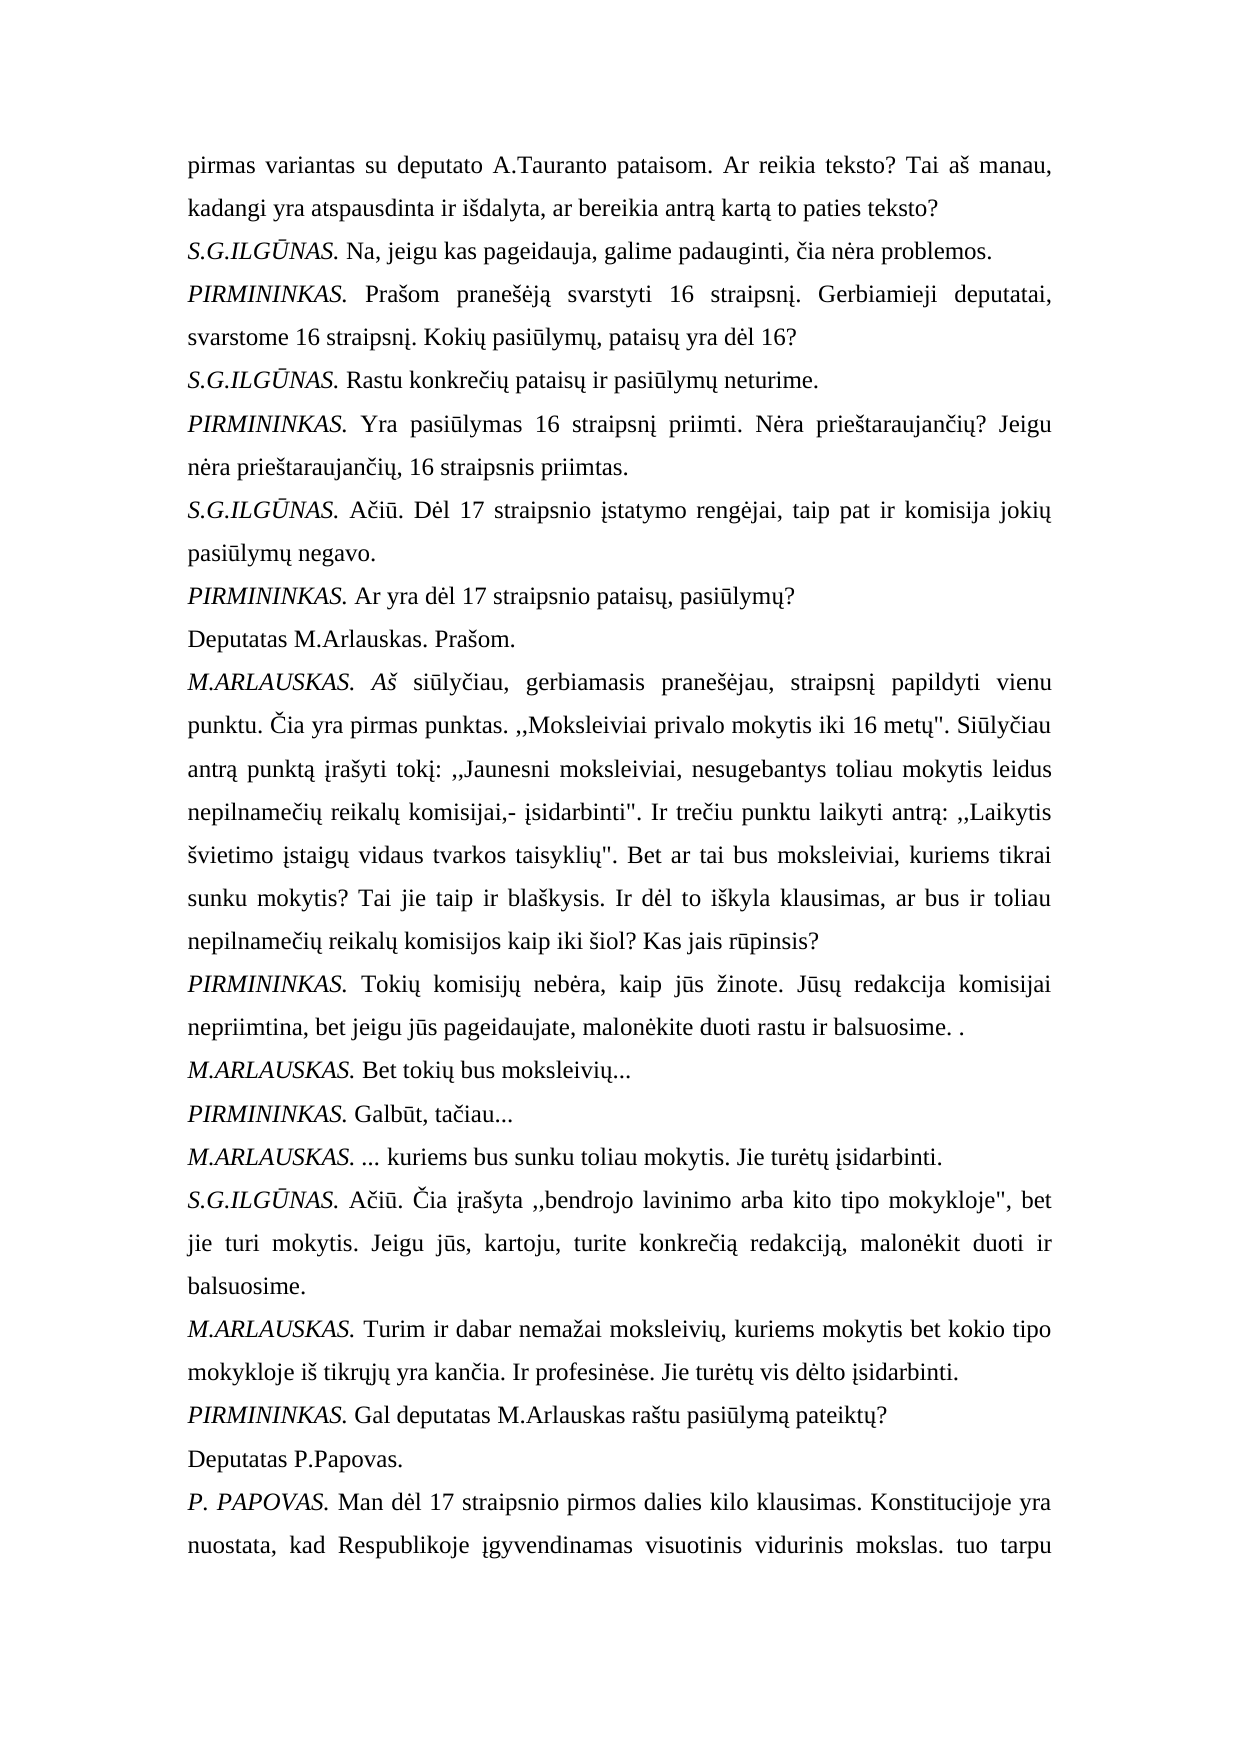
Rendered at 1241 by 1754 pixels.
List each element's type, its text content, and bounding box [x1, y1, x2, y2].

text PIRMININKAS. Ar yra dėl 17 straipsnio pataisų, pasiūlymų? [187, 581, 1053, 610]
text pirmas variantas su deputato A.Tauranto pataisom. Ar reikia teksto? Tai aš manau, kadangi yra atspausdinta ir išdalyta, ar bereikia antrą kartą to paties teksto? [187, 150, 1053, 222]
text S.G.ILGŪNAS. Ačiū. Čia įrašyta ,,bendrojo lavinimo arba kito tipo mokykloje", bet jie turi mokytis. Jeigu jūs, kartoju, turite konkrečią redakciją, malonėkit duoti ir balsuosime. [187, 1185, 1053, 1300]
text Deputatas M.Arlauskas. Prašom. [187, 624, 1053, 653]
text S.G.ILGŪNAS. Ačiū. Dėl 17 straipsnio įstatymo rengėjai, taip pat ir komisija jokių pasiūlymų negavo. [187, 495, 1053, 567]
text PIRMININKAS. Gal deputatas M.Arlauskas raštu pasiūlymą pateiktų? [187, 1401, 1053, 1429]
text M.ARLAUSKAS. ... kuriems bus sunku toliau mokytis. Jie turėtų įsidarbinti. [187, 1142, 1053, 1171]
text PIRMININKAS. Yra pasiūlymas 16 straipsnį priimti. Nėra prieštaraujančių? Jeigu nėra prieštaraujančių, 16 straipsnis priimtas. [187, 409, 1053, 481]
text M.ARLAUSKAS. Bet tokių bus moksleivių... [187, 1056, 1053, 1084]
text M.ARLAUSKAS. Turim ir dabar nemažai moksleivių, kuriems mokytis bet kokio tipo mokykloje iš tikrųjų yra kančia. Ir profesinėse. Jie turėtų vis dėlto įsidarbinti. [187, 1314, 1053, 1386]
text S.G.ILGŪNAS. Rastu konkrečių pataisų ir pasiūlymų neturime. [187, 366, 1053, 394]
text PIRMININKAS. Prašom pranešėją svarstyti 16 straipsnį. Gerbiamieji deputatai, svarstome 16 straipsnį. Kokių pasiūlymų, pataisų yra dėl 16? [187, 279, 1053, 351]
text PIRMININKAS. Tokių komisijų nebėra, kaip jūs žinote. Jūsų redakcija komisijai nepriimtina, bet jeigu jūs pageidaujate, malonėkite duoti rastu ir balsuosime. . [187, 969, 1053, 1041]
text PIRMININKAS. Galbūt, tačiau... [187, 1099, 1053, 1127]
text P. PAPOVAS. Man dėl 17 straipsnio pirmos dalies kilo klausimas. Konstitucijoje yra nuostata, kad Respublikoje įgyvendinamas visuotinis vidurinis mokslas. tuo tarpu [187, 1487, 1053, 1559]
text S.G.ILGŪNAS. Na, jeigu kas pageidauja, galime padauginti, čia nėra problemos. [187, 236, 1053, 265]
text M.ARLAUSKAS. Aš siūlyčiau, gerbiamasis pranešėjau, straipsnį papildyti vienu punktu. Čia yra pirmas punktas. ,,Moksleiviai privalo mokytis iki 16 metų". Siūlyčiau antrą punktą įrašyti tokį: ,,Jaunesni moksleiviai, nesugebantys toliau mokytis leidus nepilnamečių reikalų komisijai,- įsidarbinti". Ir trečiu punktu laikyti antrą: ,,Laikytis švietimo įstaigų vidaus tvarkos taisyklių". Bet ar tai bus moksleiviai, kuriems tikrai sunku mokytis? Tai jie taip ir blaškysis. Ir dėl to iškyla klausimas, ar bus ir toliau nepilnamečių reikalų komisijos kaip iki šiol? Kas jais rūpinsis? [187, 667, 1053, 955]
text Deputatas P.Papovas. [187, 1444, 1053, 1472]
